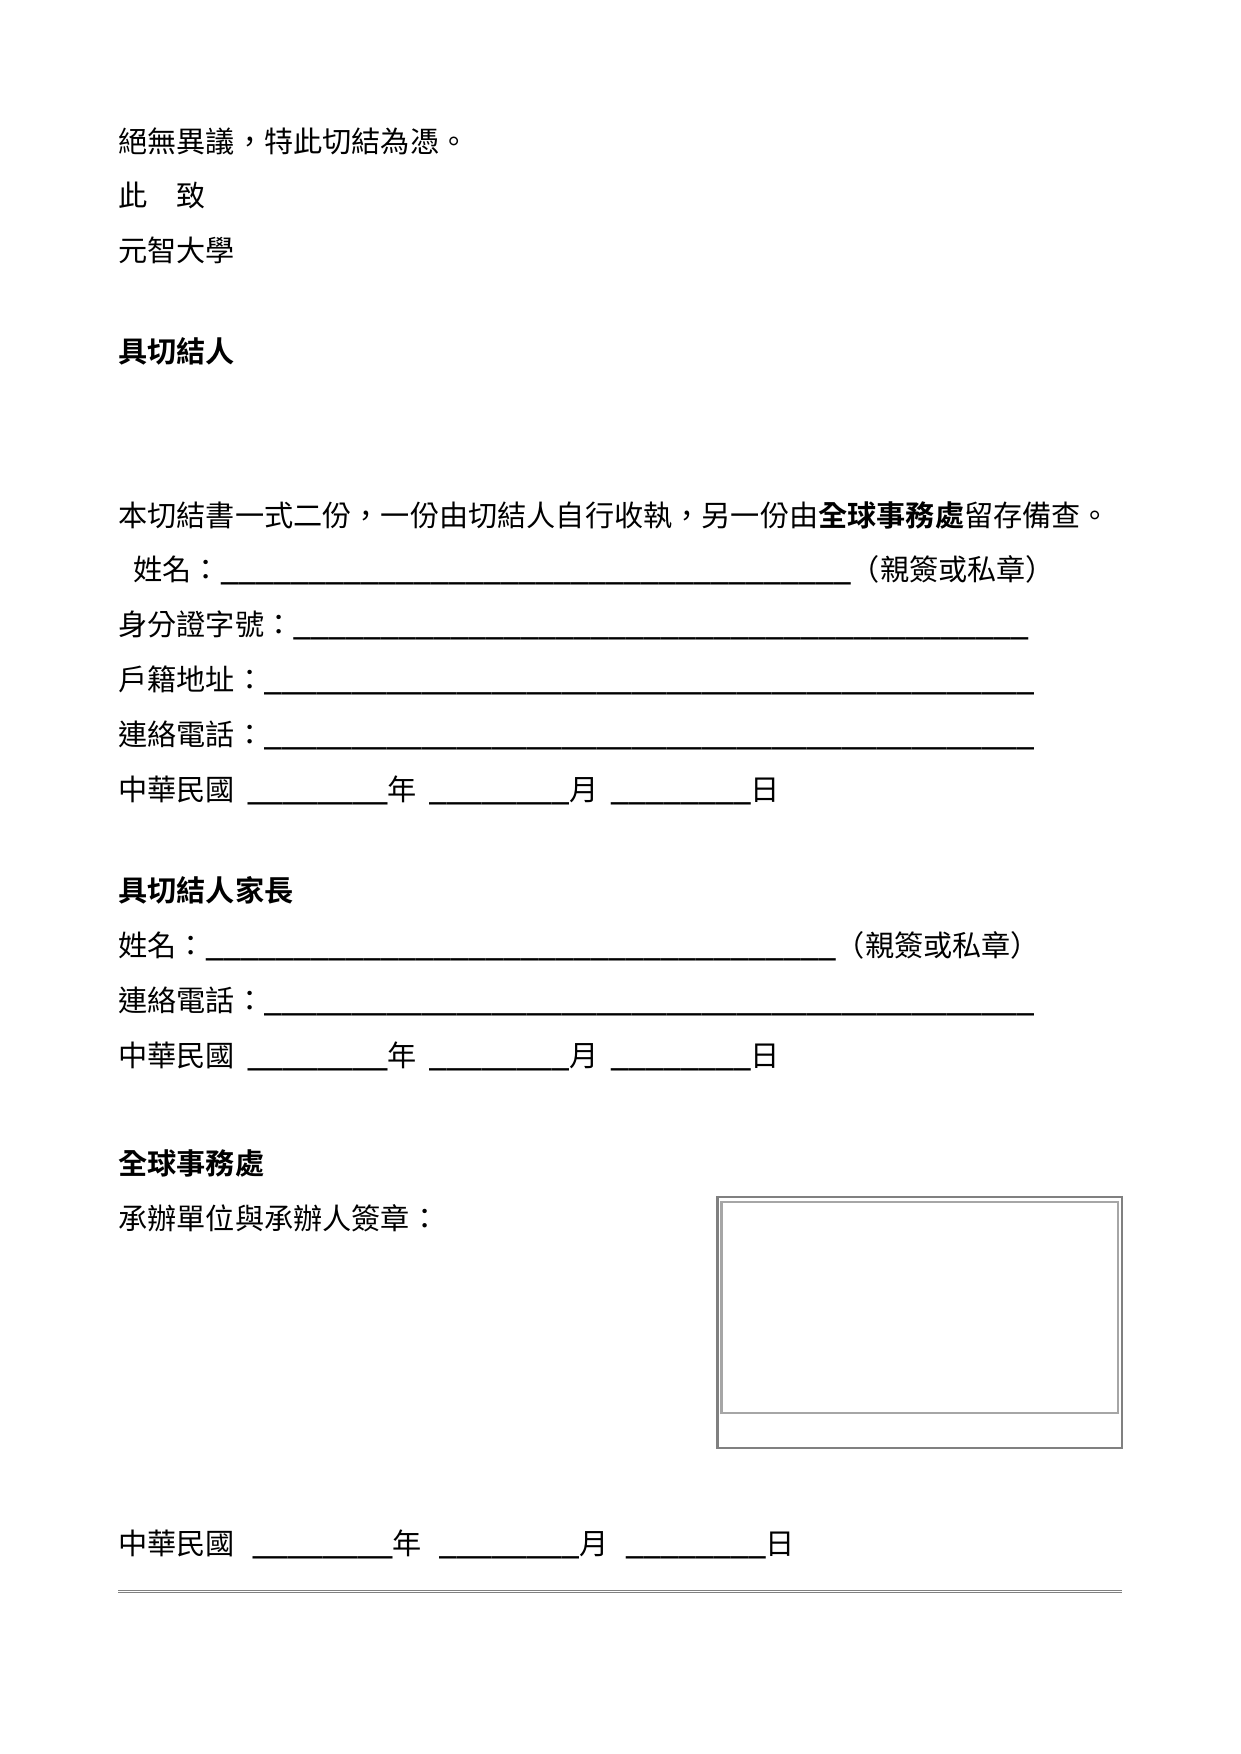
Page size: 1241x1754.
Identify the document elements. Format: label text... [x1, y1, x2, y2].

table_header [719, 1198, 1121, 1447]
text 承辦單位與承辦人簽章： [118, 1196, 716, 1238]
text 此 致 [118, 173, 1122, 215]
text 中華民國 ________年 ________月 ________日 [118, 1521, 1122, 1563]
text 中華民國 ________年 ________月 ________日 [118, 1033, 1122, 1075]
text 連絡電話：____________________________________________ [118, 712, 1122, 754]
text 全球事務處 [118, 1142, 1122, 1183]
text 本切結書一式二份，一份由切結人自行收執，另一份由全球事務處留存備查。 [118, 492, 1122, 534]
text 姓名：____________________________________（親簽或私章） [118, 547, 1122, 589]
text 元智大學 [118, 228, 1122, 270]
text 具切結人家長 [118, 868, 1122, 910]
text 連絡電話：____________________________________________ [118, 978, 1122, 1020]
text 身分證字號：__________________________________________ [118, 602, 1122, 644]
text 姓名：____________________________________（親簽或私章） [118, 923, 1122, 965]
text 戶籍地址：____________________________________________ [118, 657, 1122, 699]
text 絕無異議，特此切結為憑。 [118, 118, 1122, 160]
text 具切結人 [118, 329, 1122, 371]
text 中華民國 ________年 ________月 ________日 [118, 767, 1122, 809]
